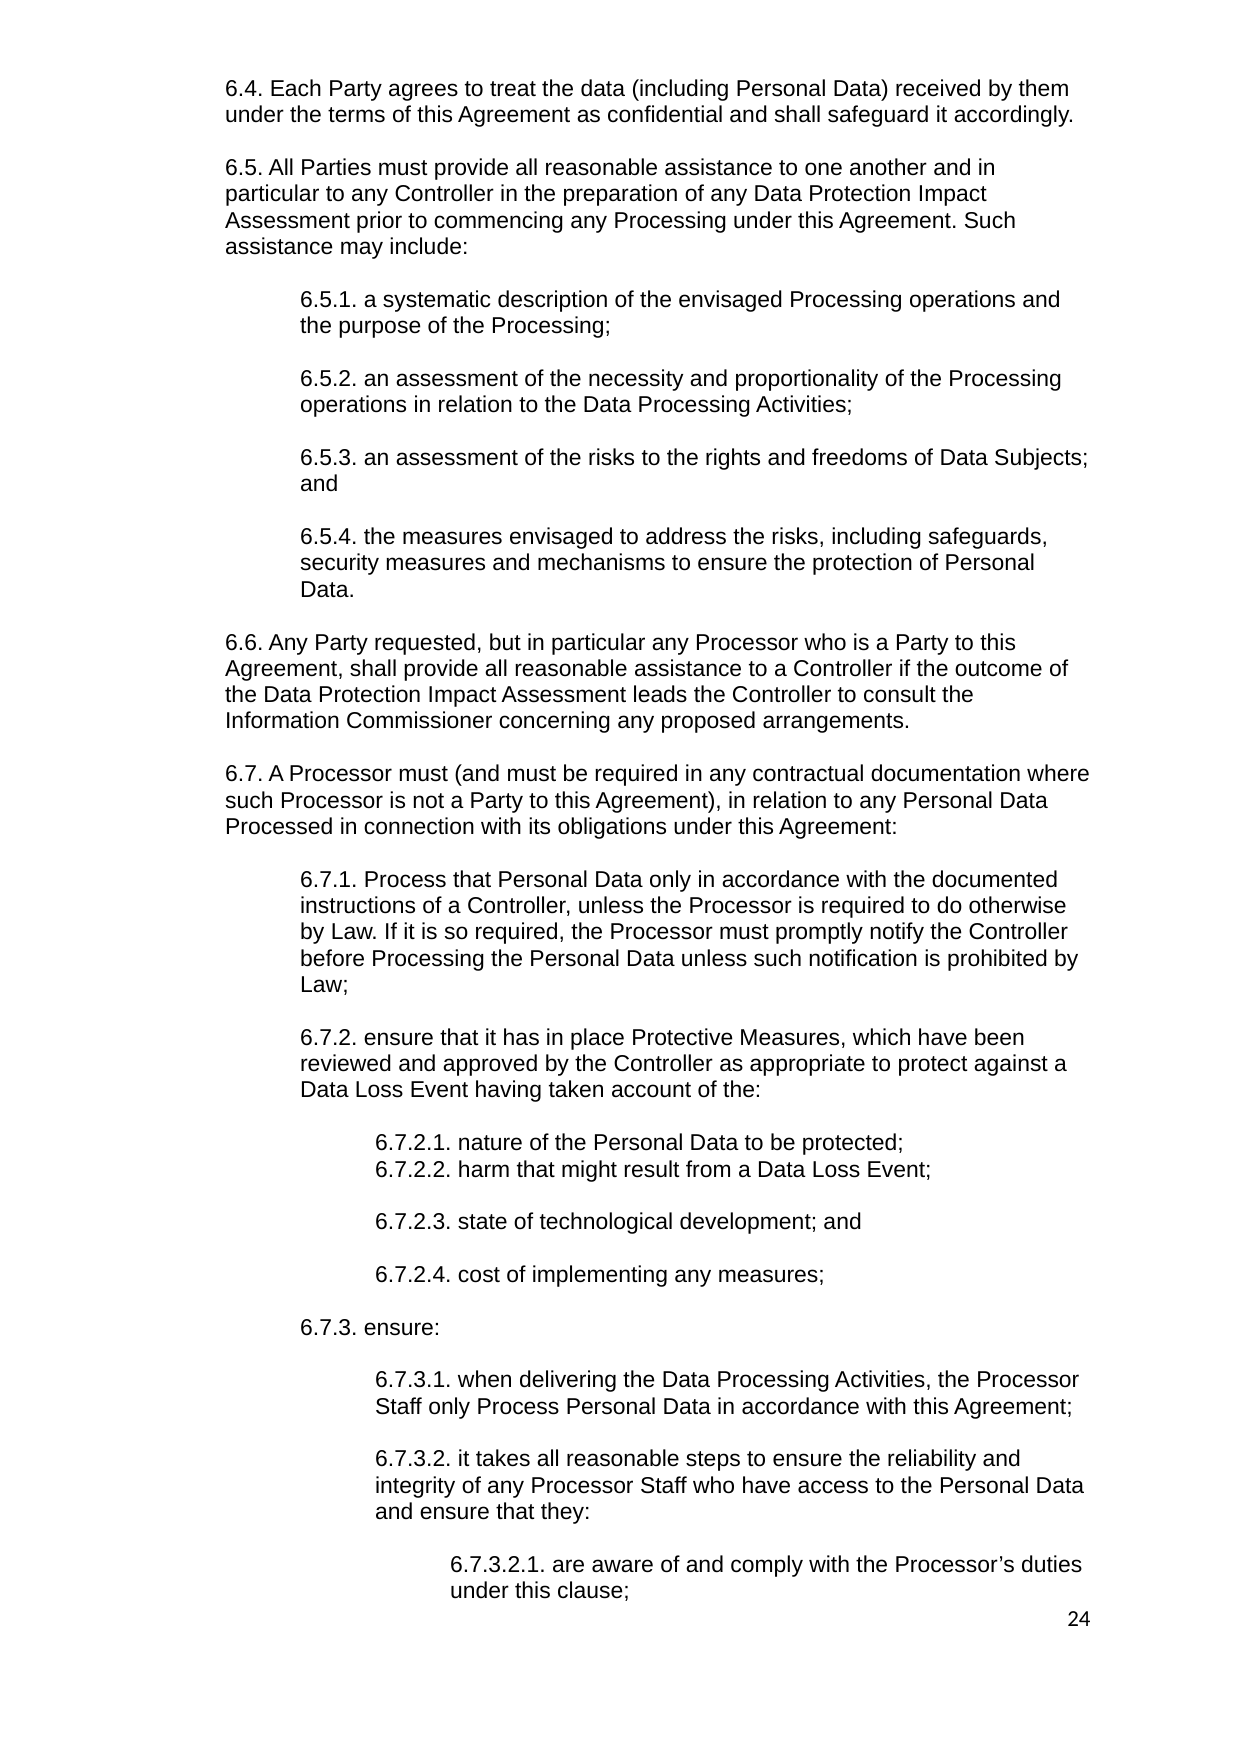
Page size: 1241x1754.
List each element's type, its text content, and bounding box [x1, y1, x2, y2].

text 6.7.2.4. cost of implementing any measures; [375, 1261, 1090, 1287]
text 6.5.3. an assessment of the risks to the rights and freedoms of Data Subjects; and [300, 444, 1090, 497]
text 6.7.3.2.1. are aware of and comply with the Processor’s duties under this clause; [450, 1551, 1090, 1603]
text 6.5. All Parties must provide all reasonable assistance to one another and in particular to any Controller in the preparation of any Data Protection Impact Assessment prior to commencing any Processing under this Agreement. Such assistance may include: [225, 154, 1090, 259]
text 6.5.2. an assessment of the necessity and proportionality of the Processing operations in relation to the Data Processing Activities; [300, 365, 1090, 418]
text 6.7.2.3. state of technological development; and [375, 1208, 1090, 1234]
text 6.7.2. ensure that it has in place Protective Measures, which have been reviewed and approved by the Controller as appropriate to protect against a Data Loss Event having taken account of the: [300, 1024, 1090, 1103]
text 6.7.2.2. harm that might result from a Data Loss Event; [375, 1156, 1090, 1182]
text 6.7.3. ensure: [225, 1314, 1090, 1340]
text 6.5.4. the measures envisaged to address the risks, including safeguards, security measures and mechanisms to ensure the protection of Personal Data. [300, 523, 1090, 602]
text 6.4. Each Party agrees to treat the data (including Personal Data) received by them under the terms of this Agreement as confidential and shall safeguard it accordingly. [225, 75, 1090, 128]
text 6.5.1. a systematic description of the envisaged Processing operations and the purpose of the Processing; [300, 286, 1090, 338]
text 6.7.2.1. nature of the Personal Data to be protected; [300, 1129, 1090, 1156]
text 6.7.1. Process that Personal Data only in accordance with the documented instructions of a Controller, unless the Processor is required to do otherwise by Law. If it is so required, the Processor must promptly notify the Controller before Processing the Personal Data unless such notification is prohibited by Law; [300, 866, 1090, 997]
text 6.6. Any Party requested, but in particular any Processor who is a Party to this Agreement, shall provide all reasonable assistance to a Controller if the outcome of the Data Protection Impact Assessment leads the Controller to consult the Information Commissioner concerning any proposed arrangements. [225, 628, 1090, 734]
text 6.7.3.1. when delivering the Data Processing Activities, the Processor Staff only Process Personal Data in accordance with this Agreement; [375, 1366, 1090, 1419]
text 6.7.3.2. it takes all reasonable steps to ensure the reliability and integrity of any Processor Staff who have access to the Personal Data and ensure that they: [375, 1445, 1090, 1524]
text 6.7. A Processor must (and must be required in any contractual documentation where such Processor is not a Party to this Agreement), in relation to any Personal Data Processed in connection with its obligations under this Agreement: [225, 760, 1090, 839]
